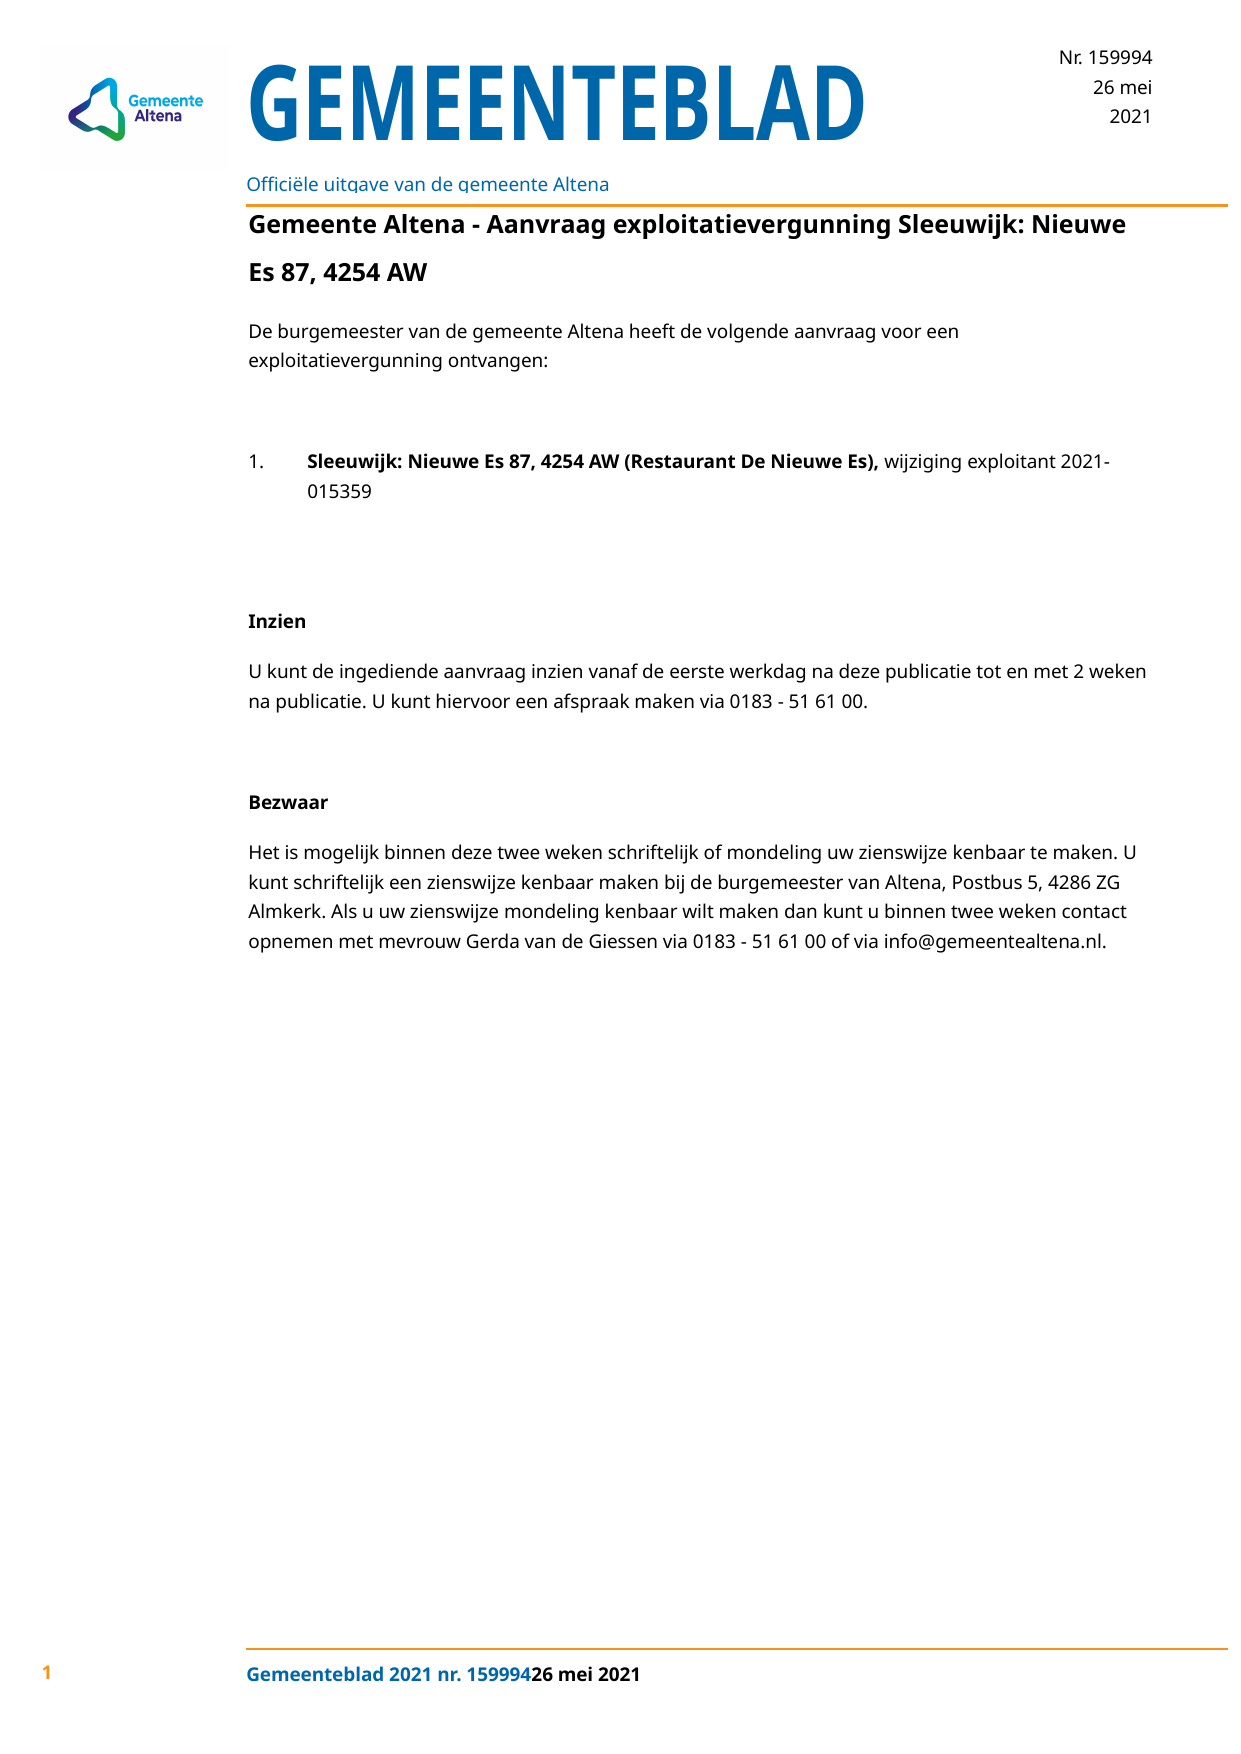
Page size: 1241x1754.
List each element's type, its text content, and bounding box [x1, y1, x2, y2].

text Gemeente Altena - Aanvraag exploitatievergunning Sleeuwijk: Nieuwe Es 87, 4254 AW [248, 207, 1152, 288]
text De burgemeester van de gemeente Altena heeft de volgende aanvraag voor een exploitatievergunning ontvangen: [248, 318, 1152, 373]
text Het is mogelijk binnen deze twee weken schriftelijk of mondeling uw zienswijze kenbaar te maken. U kunt schriftelijk een zienswijze kenbaar maken bij de burgemeester van Altena, Postbus 5, 4286 ZG Almkerk. Als u uw zienswijze mondeling kenbaar wilt maken dan kunt u binnen twee weken contact opnemen met mevrouw Gerda van de Giessen via 0183 - 51 61 00 of via info@gemeentealtena.nl. [248, 839, 1152, 954]
picture [41, 47, 231, 172]
text Inzien [248, 608, 1152, 634]
list Sleeuwijk: Nieuwe Es 87, 4254 AW (Restaurant De Nieuwe Es), wijziging exploitant 2021-015359 [248, 448, 1152, 504]
text Bezwaar [248, 789, 1152, 815]
text U kunt de ingediende aanvraag inzien vanaf de eerste werkdag na deze publicatie tot en met 2 weken na publicatie. U kunt hiervoor een afspraak maken via 0183 - 51 61 00. [248, 659, 1152, 714]
